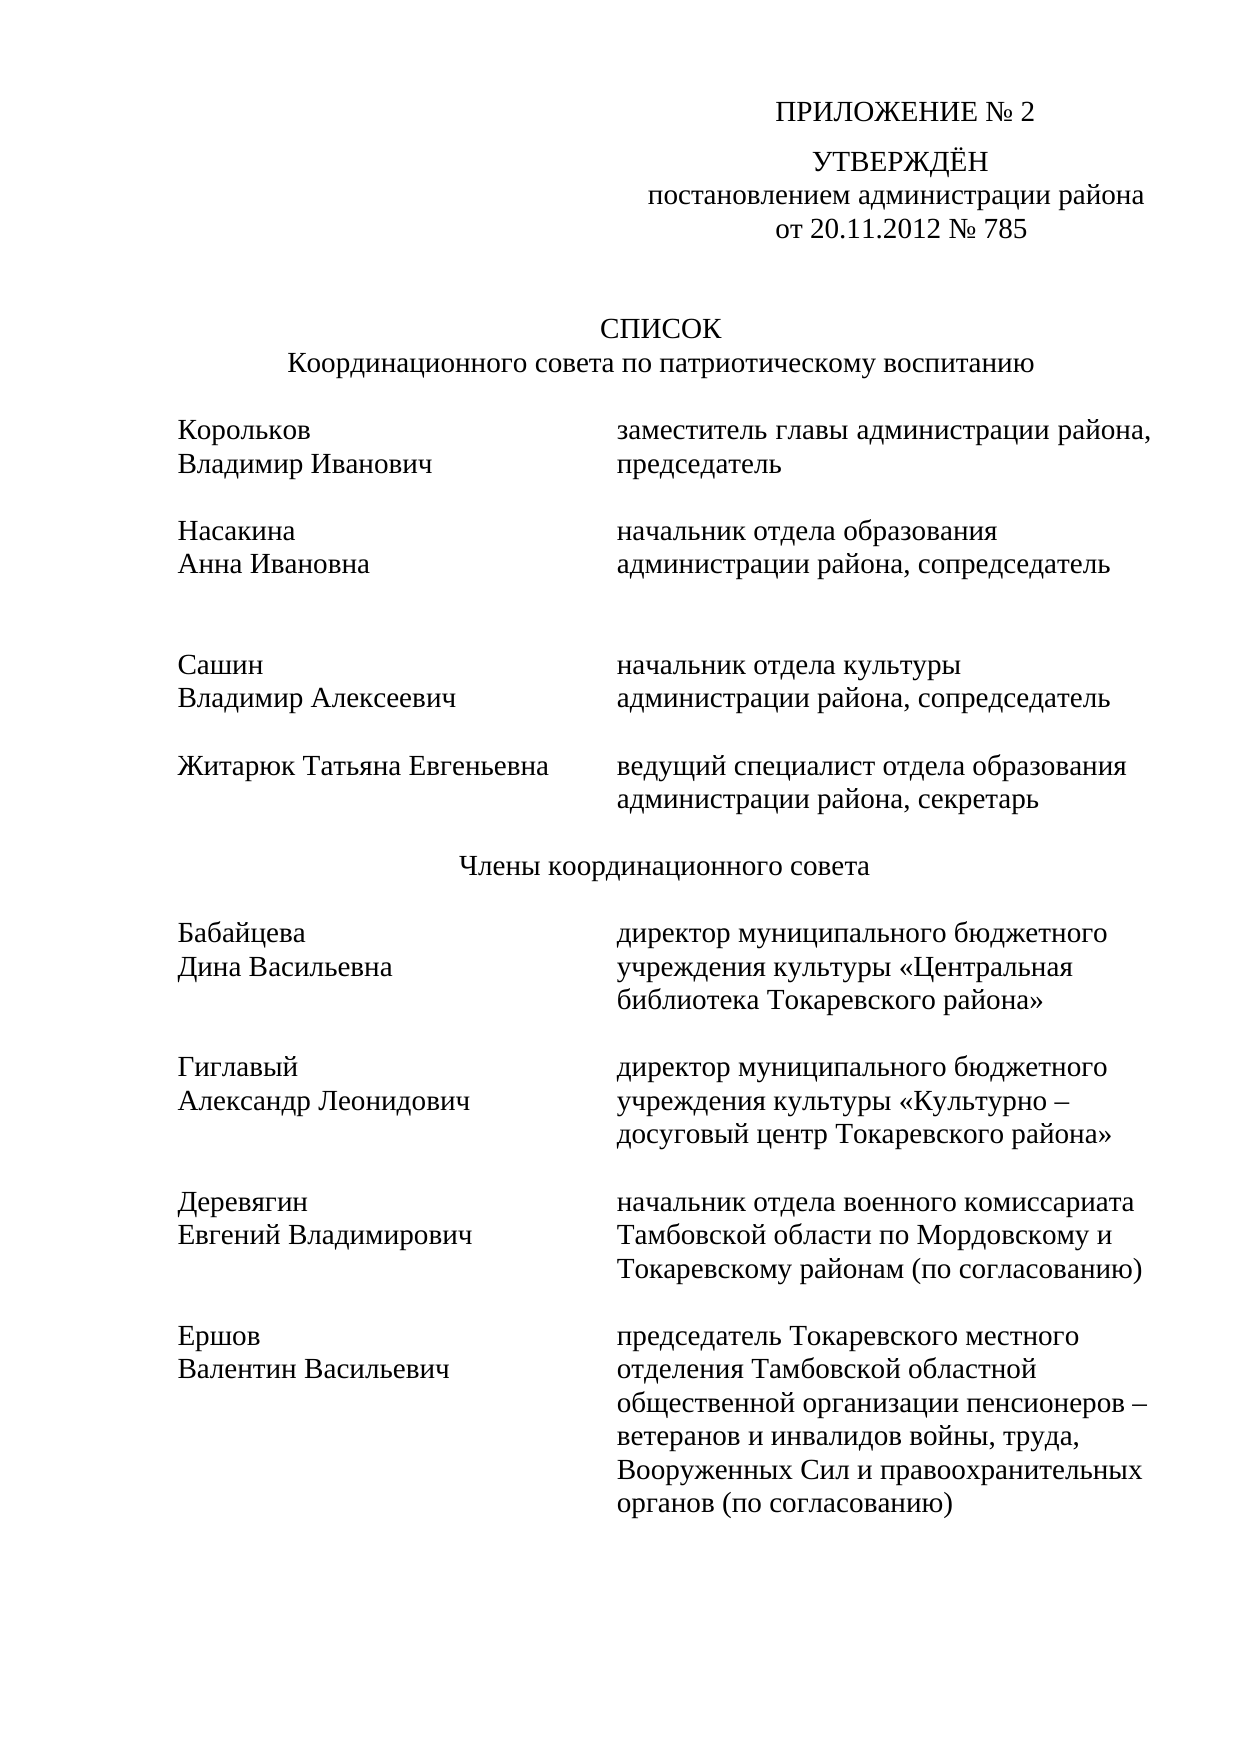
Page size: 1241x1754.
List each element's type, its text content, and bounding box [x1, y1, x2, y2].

text СПИСОК [177, 312, 1152, 345]
text Координационного совета по патриотическому воспитанию [177, 345, 1152, 379]
text от 20.11.2012 № 785 [177, 211, 1152, 244]
table_header Корольков Владимир Иванович Насакина Анна Ивановна Сашин Владимир Алексеевич Житарюк Татьяна Евгеньевна [166, 412, 605, 848]
table_header директор муниципального бюджетного учреждения культуры «Центральная библиотека Токаревского района» директор муниципального бюджетного учреждения культуры «Культурно – досуговый центр Токаревского района» начальник отдела военного комиссариата Тамбовской области по Мордовскому и Токаревскому районам (по согласованию) председатель Токаревского местного отделения Тамбовской областной общественной организации пенсионеров – ветеранов и инвалидов войны, труда, Вооруженных Сил и правоохранительных органов (по согласованию) [605, 915, 1163, 1620]
text постановлением администрации района [177, 177, 1152, 211]
table_header заместитель главы администрации района, председатель начальник отдела образования администрации района, сопредседатель начальник отдела культуры администрации района, сопредседатель ведущий специалист отдела образования администрации района, секретарь [605, 412, 1163, 848]
text ПРИЛОЖЕНИЕ № 2 [177, 94, 1152, 127]
table_header Бабайцева Дина Васильевна Гиглавый Александр Леонидович Деревягин Евгений Владимирович Ершов Валентин Васильевич [166, 915, 605, 1620]
text УТВЕРЖДЁН [177, 144, 1152, 177]
text Члены координационного совета [177, 848, 1152, 882]
